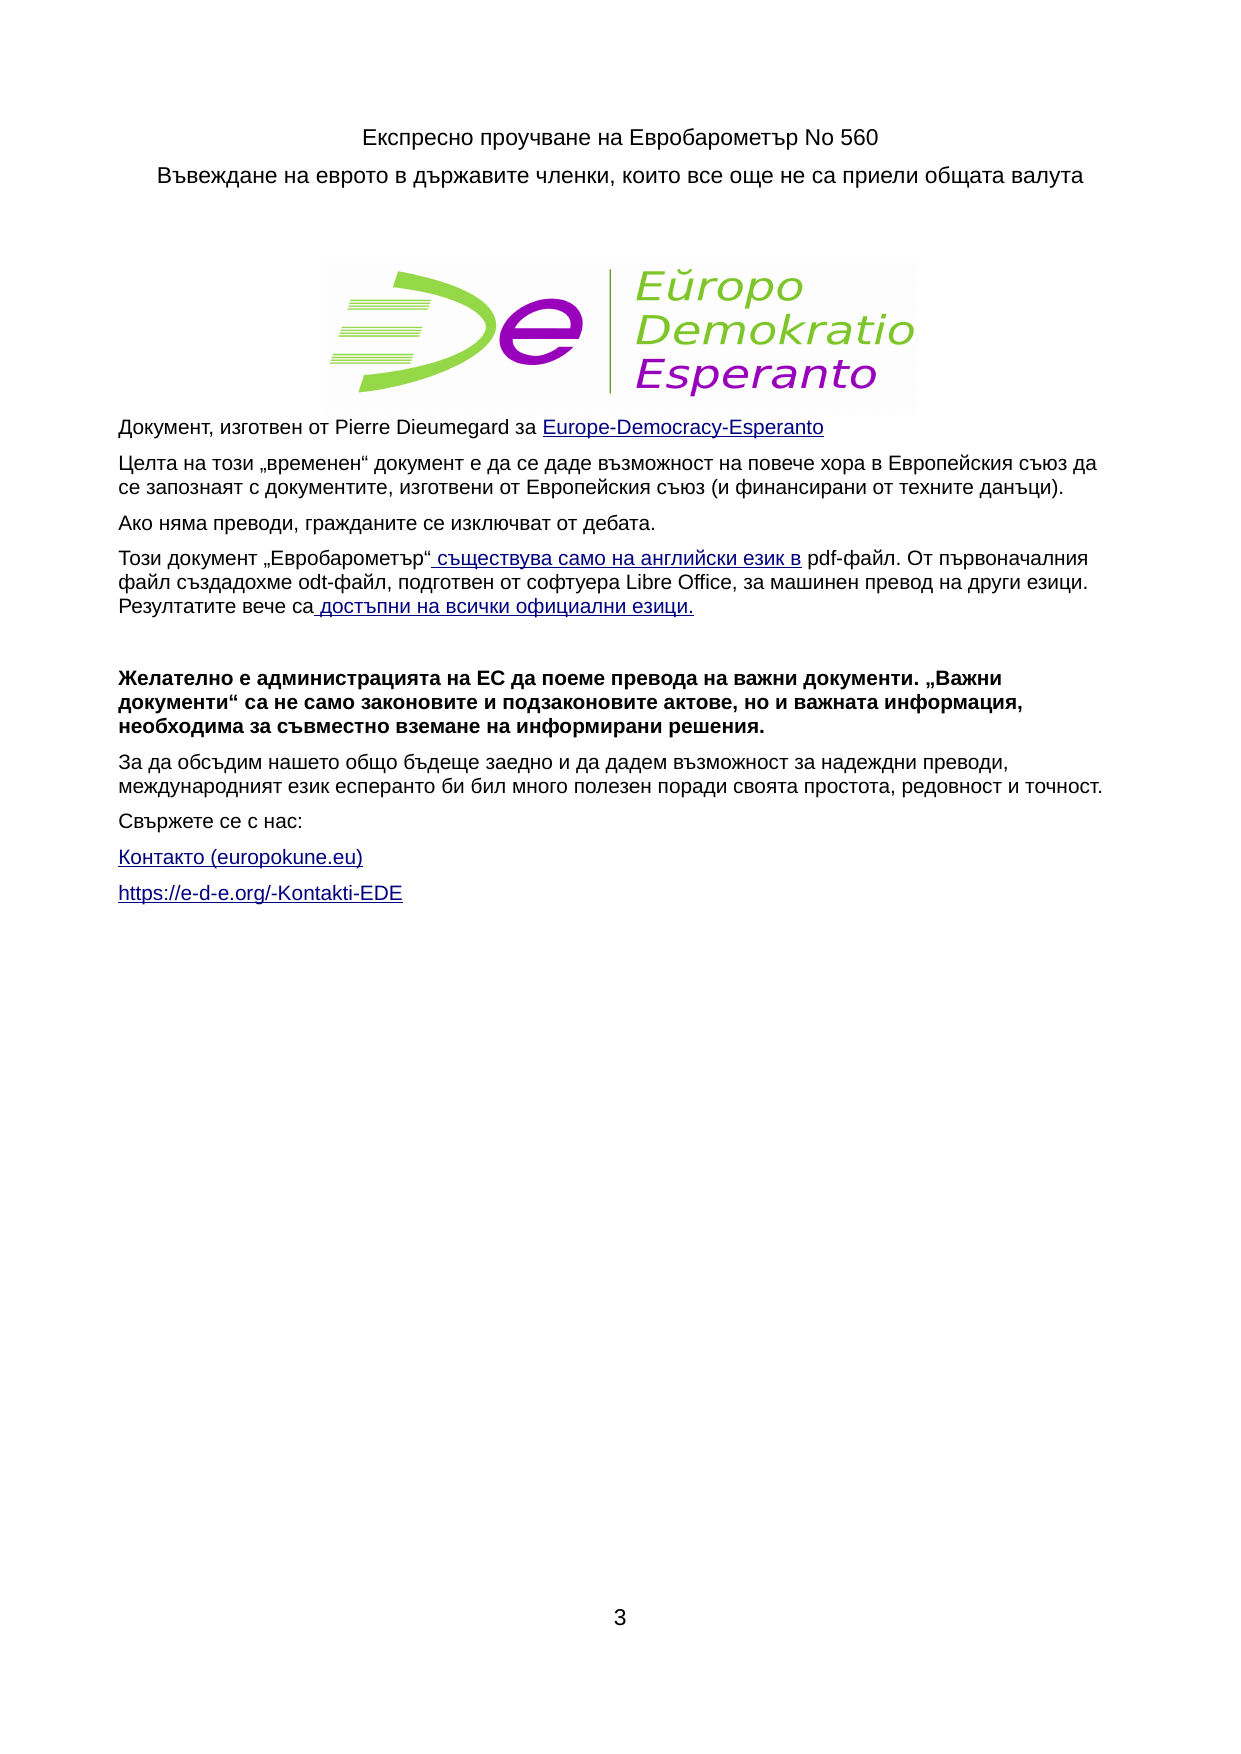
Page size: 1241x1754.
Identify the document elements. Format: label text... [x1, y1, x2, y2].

picture [321, 262, 919, 415]
text https://e-d-e.org/-Kontakti-EDE [118, 881, 1122, 905]
text Целта на този „временен“ документ е да се даде възможност на повече хора в Европейския съюз да се запознаят с документите, изготвени от Европейския съюз (и финансирани от техните данъци). [118, 451, 1122, 498]
text Документ, изготвен от Pierre Dieumegard за Europe-Democracy-Esperanto [118, 268, 1122, 439]
text Този документ „Евробарометър“ съществува само на английски език в pdf-файл. От първоначалния файл създадохме odt-файл, подготвен от софтуера Libre Office, за машинен превод на други езици. Резултатите вече са достъпни на всички официални езици. [118, 546, 1122, 618]
text За да обсъдим нашето общо бъдеще заедно и да дадем възможност за надеждни преводи, международният език есперанто би бил много полезен поради своята простота, редовност и точност. [118, 749, 1122, 797]
text Желателно е администрацията на ЕС да поеме превода на важни документи. „Важни документи“ са не само законовите и подзаконовите актове, но и важната информация, необходима за съвместно вземане на информирани решения. [118, 666, 1122, 738]
text Свържете се с нас: [118, 809, 1122, 833]
text Контакто (europokune.eu) [118, 845, 1122, 869]
text Ако няма преводи, гражданите се изключват от дебата. [118, 510, 1122, 534]
